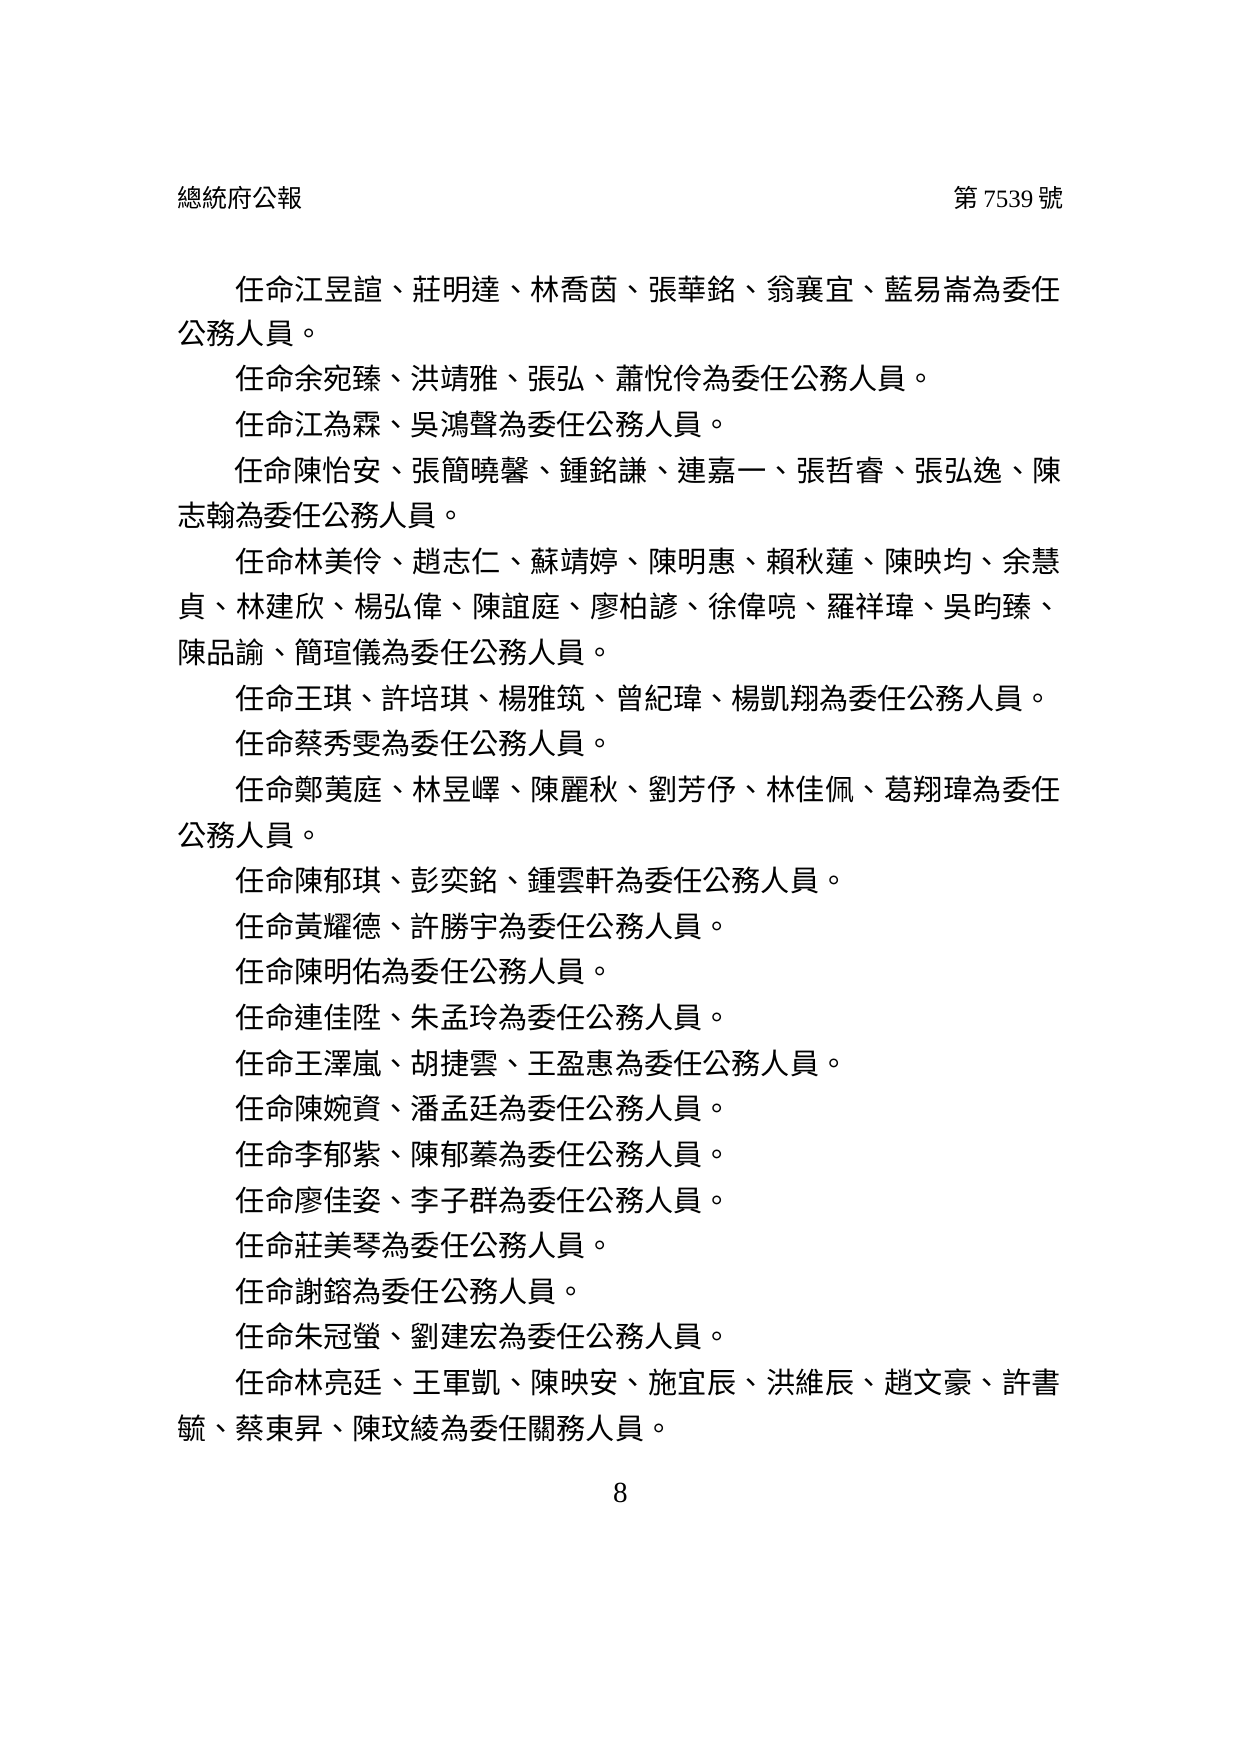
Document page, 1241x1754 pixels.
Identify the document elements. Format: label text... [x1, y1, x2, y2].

text 任命謝鎔為委任公務人員。 [177, 1266, 1063, 1311]
text 任命林亮廷、王軍凱、陳映安、施宜辰、洪維辰、趙文豪、許書毓、蔡東昇、陳玟綾為委任關務人員。 [177, 1357, 1063, 1448]
text 任命鄭荑庭、林昱嶧、陳麗秋、劉芳伃、林佳佩、葛翔瑋為委任公務人員。 [177, 764, 1063, 855]
text 任命朱冠螢、劉建宏為委任公務人員。 [177, 1311, 1063, 1357]
text 任命廖佳姿、李子群為委任公務人員。 [177, 1174, 1063, 1220]
text 任命陳郁琪、彭奕銘、鍾雲軒為委任公務人員。 [177, 855, 1063, 901]
text 任命李郁紫、陳郁蓁為委任公務人員。 [177, 1129, 1063, 1174]
text 任命江昱諠、莊明達、林喬茵、張華銘、翁襄宜、藍易崙為委任公務人員。 [177, 266, 1063, 353]
text 任命陳明佑為委任公務人員。 [177, 946, 1063, 992]
text 任命黃耀德、許勝宇為委任公務人員。 [177, 901, 1063, 946]
text 任命余宛臻、洪靖雅、張弘、蕭悅伶為委任公務人員。 [177, 353, 1063, 399]
text 任命蔡秀雯為委任公務人員。 [177, 718, 1063, 764]
text 任命江為霖、吳鴻聲為委任公務人員。 [177, 399, 1063, 444]
text 任命陳婉資、潘孟廷為委任公務人員。 [177, 1083, 1063, 1129]
text 任命莊美琴為委任公務人員。 [177, 1220, 1063, 1266]
text 任命王澤嵐、胡捷雲、王盈惠為委任公務人員。 [177, 1038, 1063, 1083]
text 任命林美伶、趙志仁、蘇靖婷、陳明惠、賴秋蓮、陳映均、余慧貞、林建欣、楊弘偉、陳誼庭、廖柏諺、徐偉喨、羅祥瑋、吳昀臻、陳品諭、簡瑄儀為委任公務人員。 [177, 536, 1063, 673]
text 任命王琪、許培琪、楊雅筑、曾紀瑋、楊凱翔為委任公務人員。 [177, 673, 1063, 718]
text 任命陳怡安、張簡曉馨、鍾銘謙、連嘉一、張哲睿、張弘逸、陳志翰為委任公務人員。 [177, 444, 1063, 536]
text 任命連佳陞、朱孟玲為委任公務人員。 [177, 992, 1063, 1038]
